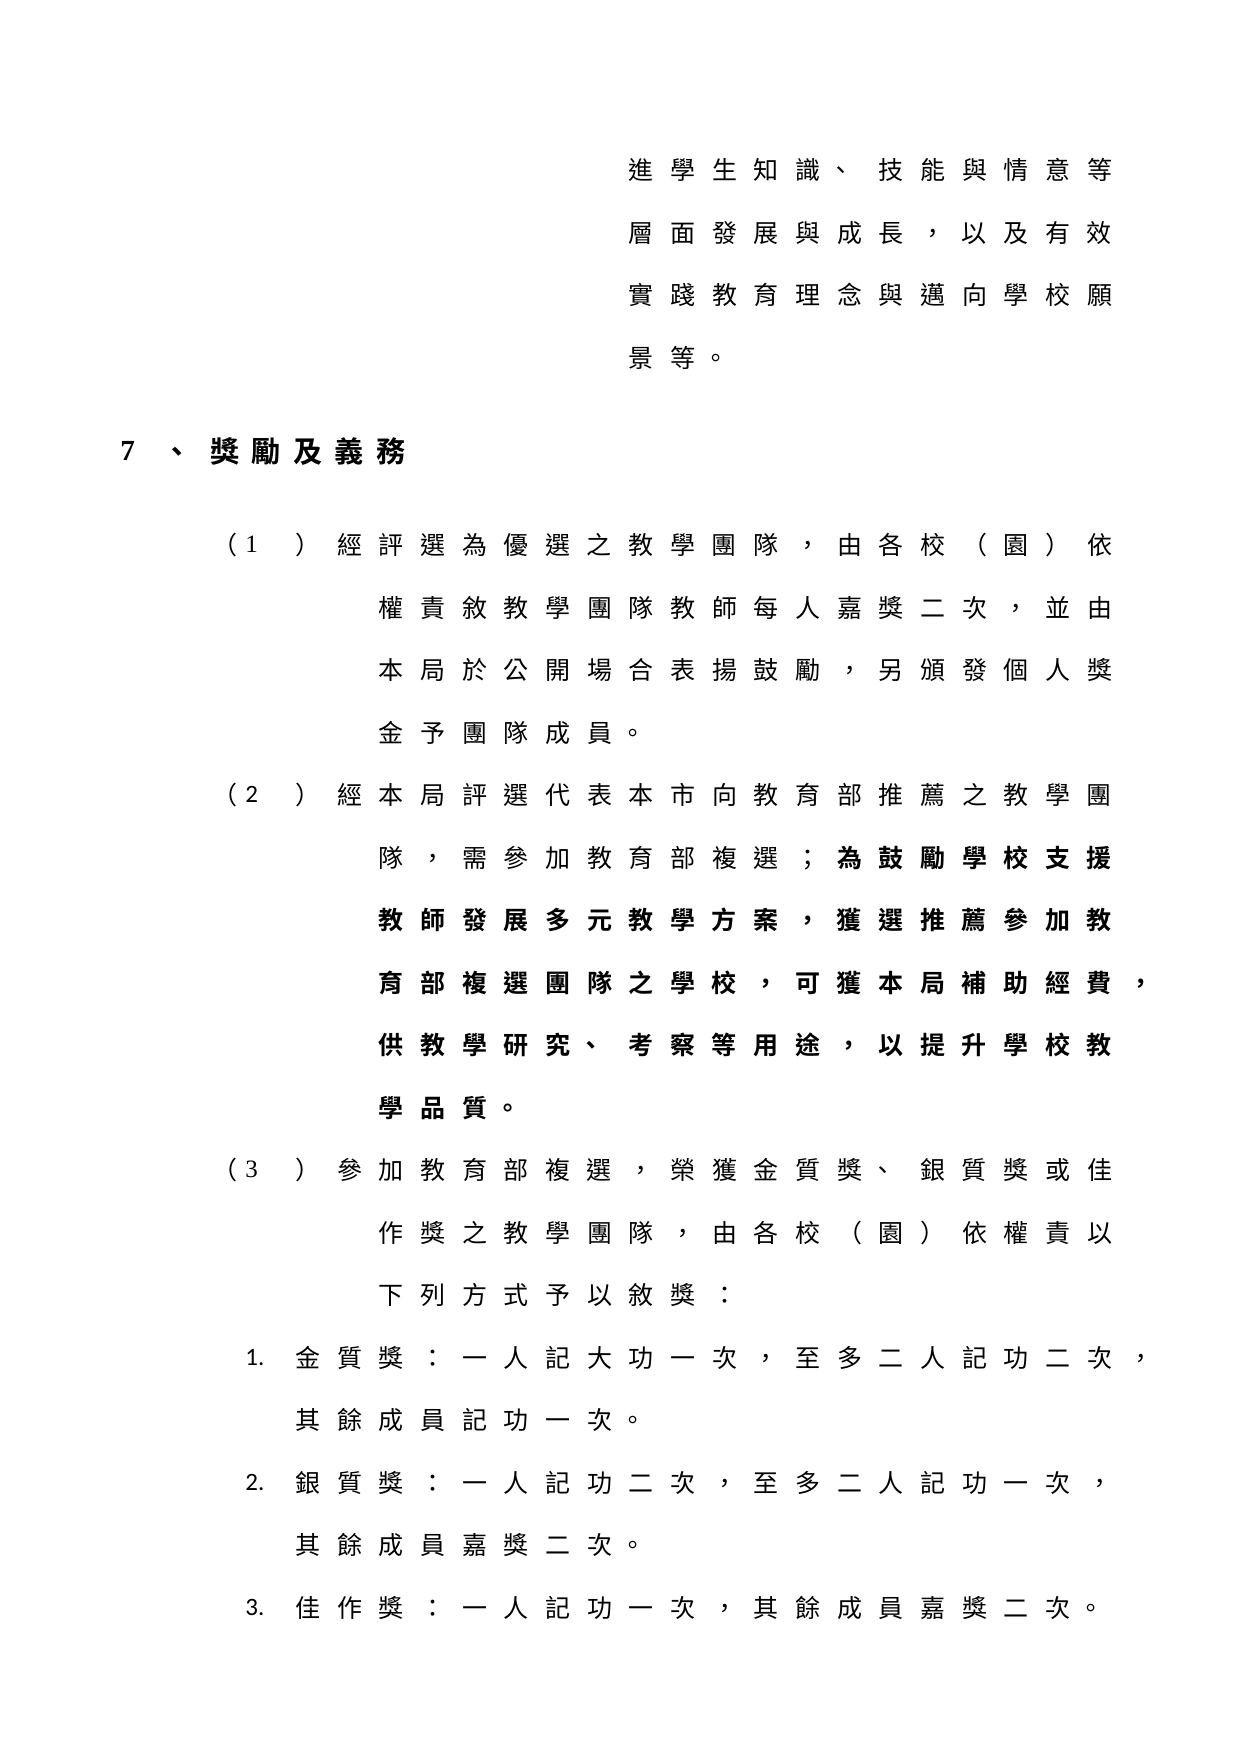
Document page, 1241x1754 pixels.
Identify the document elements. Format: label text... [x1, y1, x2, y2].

list 金質獎：一人記大功一次，至多二人記功二次，其餘成員記功一次。 [209, 1314, 1120, 1439]
list 經評選為優選之教學團隊，由各校（園）依權責敘教學團隊教師每人嘉獎二次，並由本局於公開場合表揚鼓勵，另頒發個人獎金予團隊成員。 [189, 502, 1120, 752]
list 佳作獎：一人記功一次，其餘成員嘉獎二次。 [209, 1564, 1120, 1627]
list 經本局評選代表本市向教育部推薦之教學團隊，需參加教育部複選；為鼓勵學校支援教師發展多元教學方案，獲選推薦參加教育部複選團隊之學校，可獲本局補助經費，供教學研究、考察等用途，以提升學校教學品質。 [189, 752, 1120, 1127]
list 進學生知識、技能與情意等層面發展與成長，以及有效實踐教育理念與邁向學校願景等。 [509, 127, 1120, 377]
list 獎勵及義務 [119, 377, 1120, 502]
list 參加教育部複選，榮獲金質獎、銀質獎或佳作獎之教學團隊，由各校（園）依權責以下列方式予以敘獎： [189, 1127, 1120, 1314]
list 銀質獎：一人記功二次，至多二人記功一次，其餘成員嘉獎二次。 [209, 1439, 1120, 1564]
